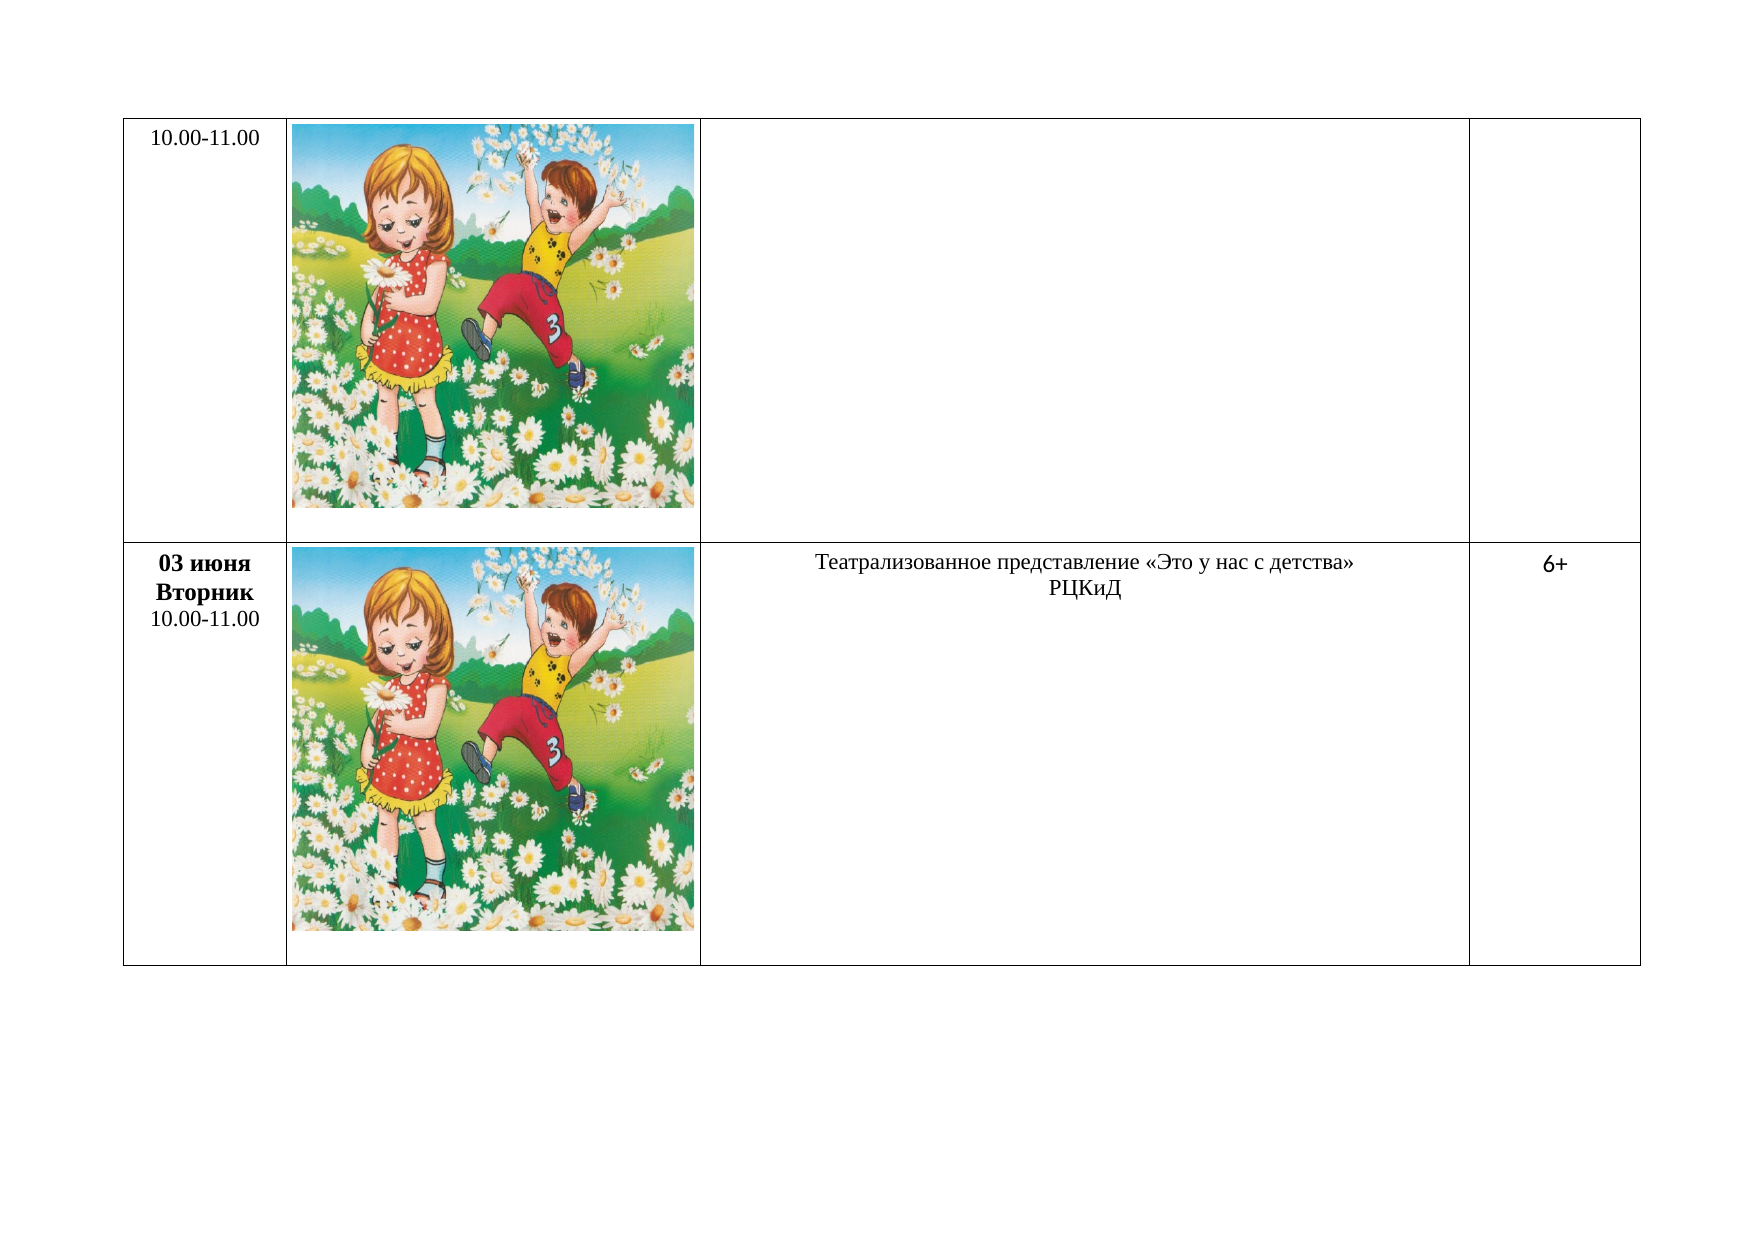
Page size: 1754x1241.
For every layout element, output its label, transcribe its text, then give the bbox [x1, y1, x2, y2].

table_cell [287, 119, 700, 542]
table_cell 6+ [1470, 543, 1640, 965]
table_cell 03 июня Вторник 10.00-11.00 [124, 543, 286, 965]
table_cell [1470, 119, 1640, 542]
table_cell Театрализованное представление «Это у нас с детства» РЦКиД [701, 543, 1469, 965]
table_cell [287, 543, 700, 965]
table_cell 10.00-11.00 [124, 119, 286, 542]
table_cell [701, 119, 1469, 542]
